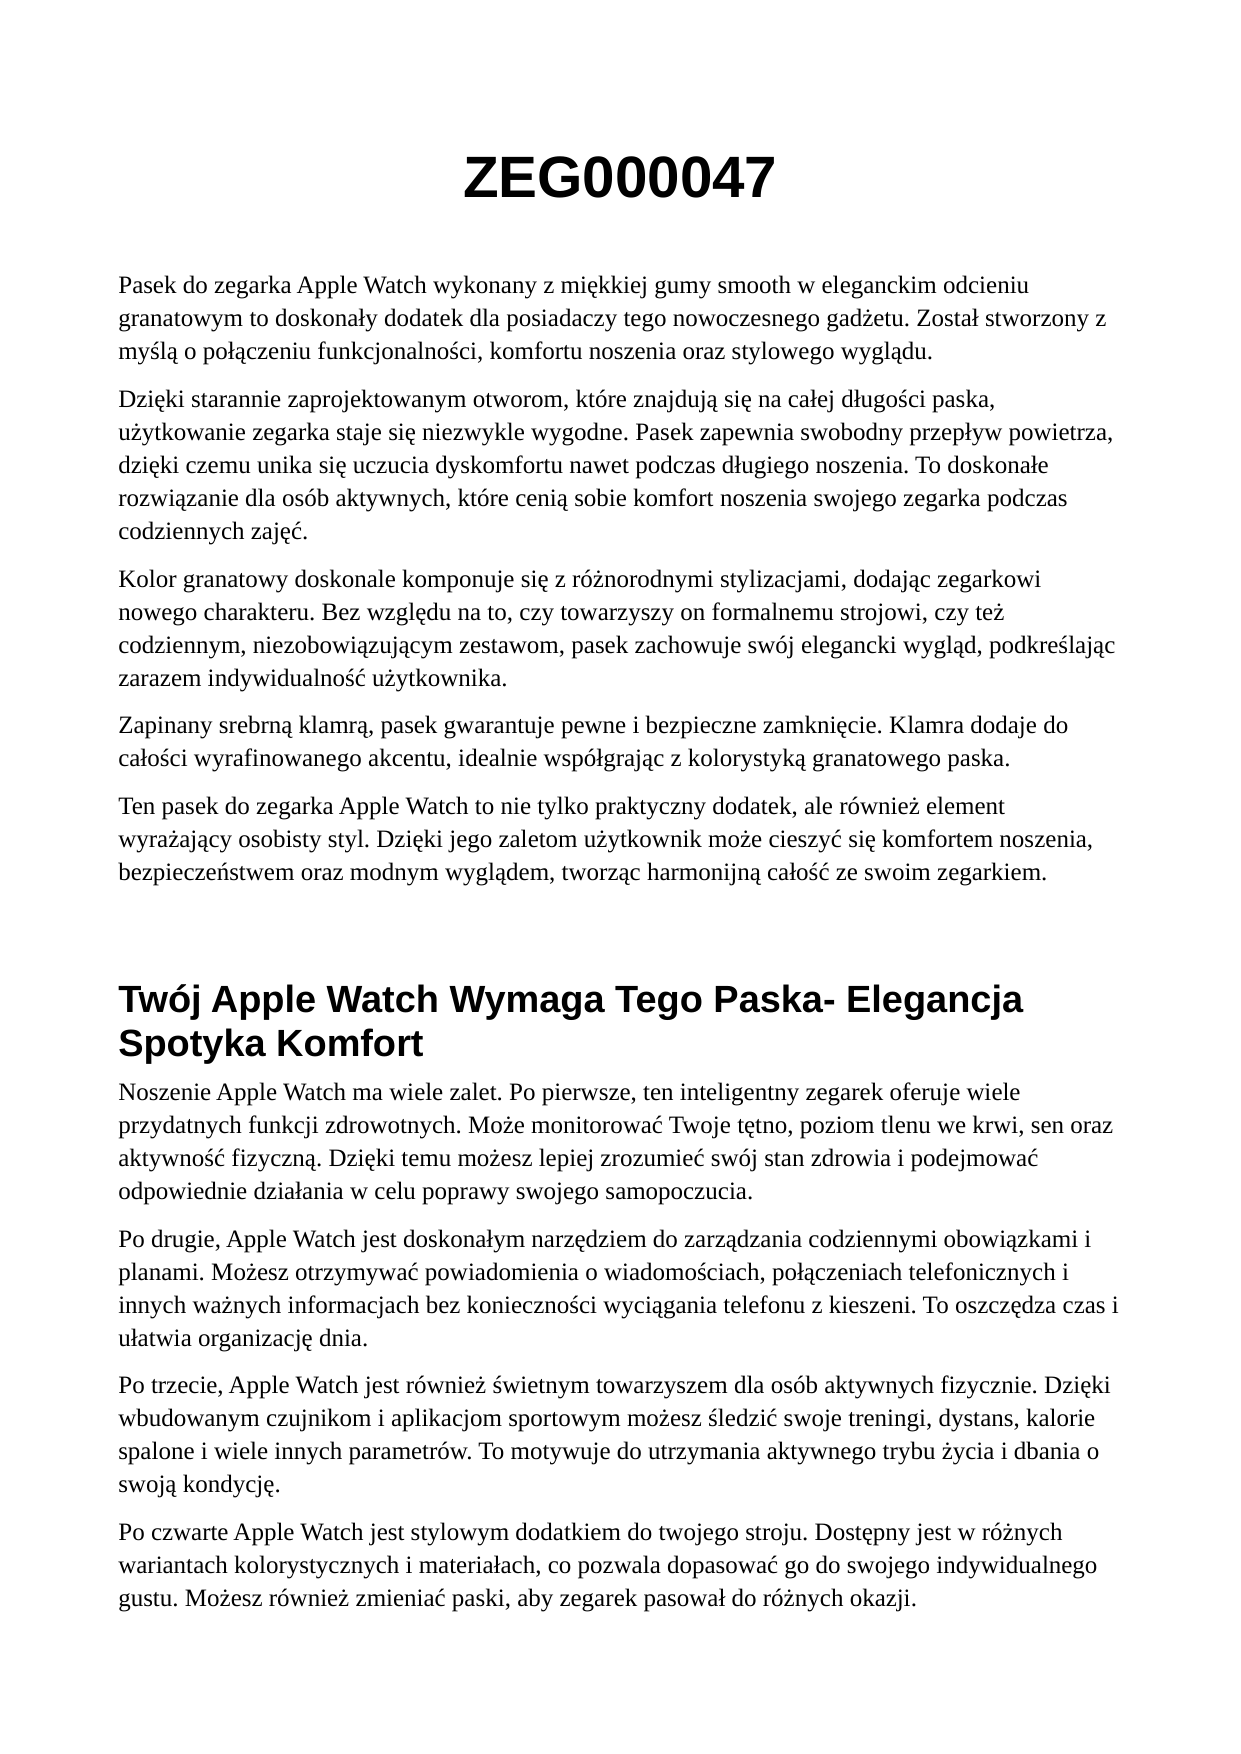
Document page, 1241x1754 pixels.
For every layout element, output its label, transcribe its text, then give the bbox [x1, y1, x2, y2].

text Noszenie Apple Watch ma wiele zalet. Po pierwsze, ten inteligentny zegarek oferuje wiele przydatnych funkcji zdrowotnych. Może monitorować Twoje tętno, poziom tlenu we krwi, sen oraz aktywność fizyczną. Dzięki temu możesz lepiej zrozumieć swój stan zdrowia i podejmować odpowiednie działania w celu poprawy swojego samopoczucia. [118, 1077, 1122, 1205]
text Kolor granatowy doskonale komponuje się z różnorodnymi stylizacjami, dodając zegarkowi nowego charakteru. Bez względu na to, czy towarzyszy on formalnemu strojowi, czy też codziennym, niezobowiązującym zestawom, pasek zachowuje swój elegancki wygląd, podkreślając zarazem indywidualność użytkownika. [118, 564, 1122, 691]
title ZEG000047 [118, 143, 1122, 210]
text Dzięki starannie zaprojektowanym otworom, które znajdują się na całej długości paska, użytkowanie zegarka staje się niezwykle wygodne. Pasek zapewnia swobodny przepływ powietrza, dzięki czemu unika się uczucia dyskomfortu nawet podczas długiego noszenia. To doskonałe rozwiązanie dla osób aktywnych, które cenią sobie komfort noszenia swojego zegarka podczas codziennych zajęć. [118, 384, 1122, 545]
text Po czwarte Apple Watch jest stylowym dodatkiem do twojego stroju. Dostępny jest w różnych wariantach kolorystycznych i materiałach, co pozwala dopasować go do swojego indywidualnego gustu. Możesz również zmieniać paski, aby zegarek pasował do różnych okazji. [118, 1517, 1122, 1612]
text Po drugie, Apple Watch jest doskonałym narzędziem do zarządzania codziennymi obowiązkami i planami. Możesz otrzymywać powiadomienia o wiadomościach, połączeniach telefonicznych i innych ważnych informacjach bez konieczności wyciągania telefonu z kieszeni. To oszczędza czas i ułatwia organizację dnia. [118, 1224, 1122, 1351]
subtitle Twój Apple Watch Wymaga Tego Paska- Elegancja Spotyka Komfort [118, 977, 1122, 1064]
text Po trzecie, Apple Watch jest również świetnym towarzyszem dla osób aktywnych fizycznie. Dzięki wbudowanym czujnikom i aplikacjom sportowym możesz śledzić swoje treningi, dystans, kalorie spalone i wiele innych parametrów. To motywuje do utrzymania aktywnego trybu życia i dbania o swoją kondycję. [118, 1370, 1122, 1498]
text Zapinany srebrną klamrą, pasek gwarantuje pewne i bezpieczne zamknięcie. Klamra dodaje do całości wyrafinowanego akcentu, idealnie współgrając z kolorystyką granatowego paska. [118, 710, 1122, 772]
text Ten pasek do zegarka Apple Watch to nie tylko praktyczny dodatek, ale również element wyrażający osobisty styl. Dzięki jego zaletom użytkownik może cieszyć się komfortem noszenia, bezpieczeństwem oraz modnym wyglądem, tworząc harmonijną całość ze swoim zegarkiem. [118, 791, 1122, 886]
text Pasek do zegarka Apple Watch wykonany z miękkiej gumy smooth w eleganckim odcieniu granatowym to doskonały dodatek dla posiadaczy tego nowoczesnego gadżetu. Został stworzony z myślą o połączeniu funkcjonalności, komfortu noszenia oraz stylowego wyglądu. [118, 270, 1122, 365]
